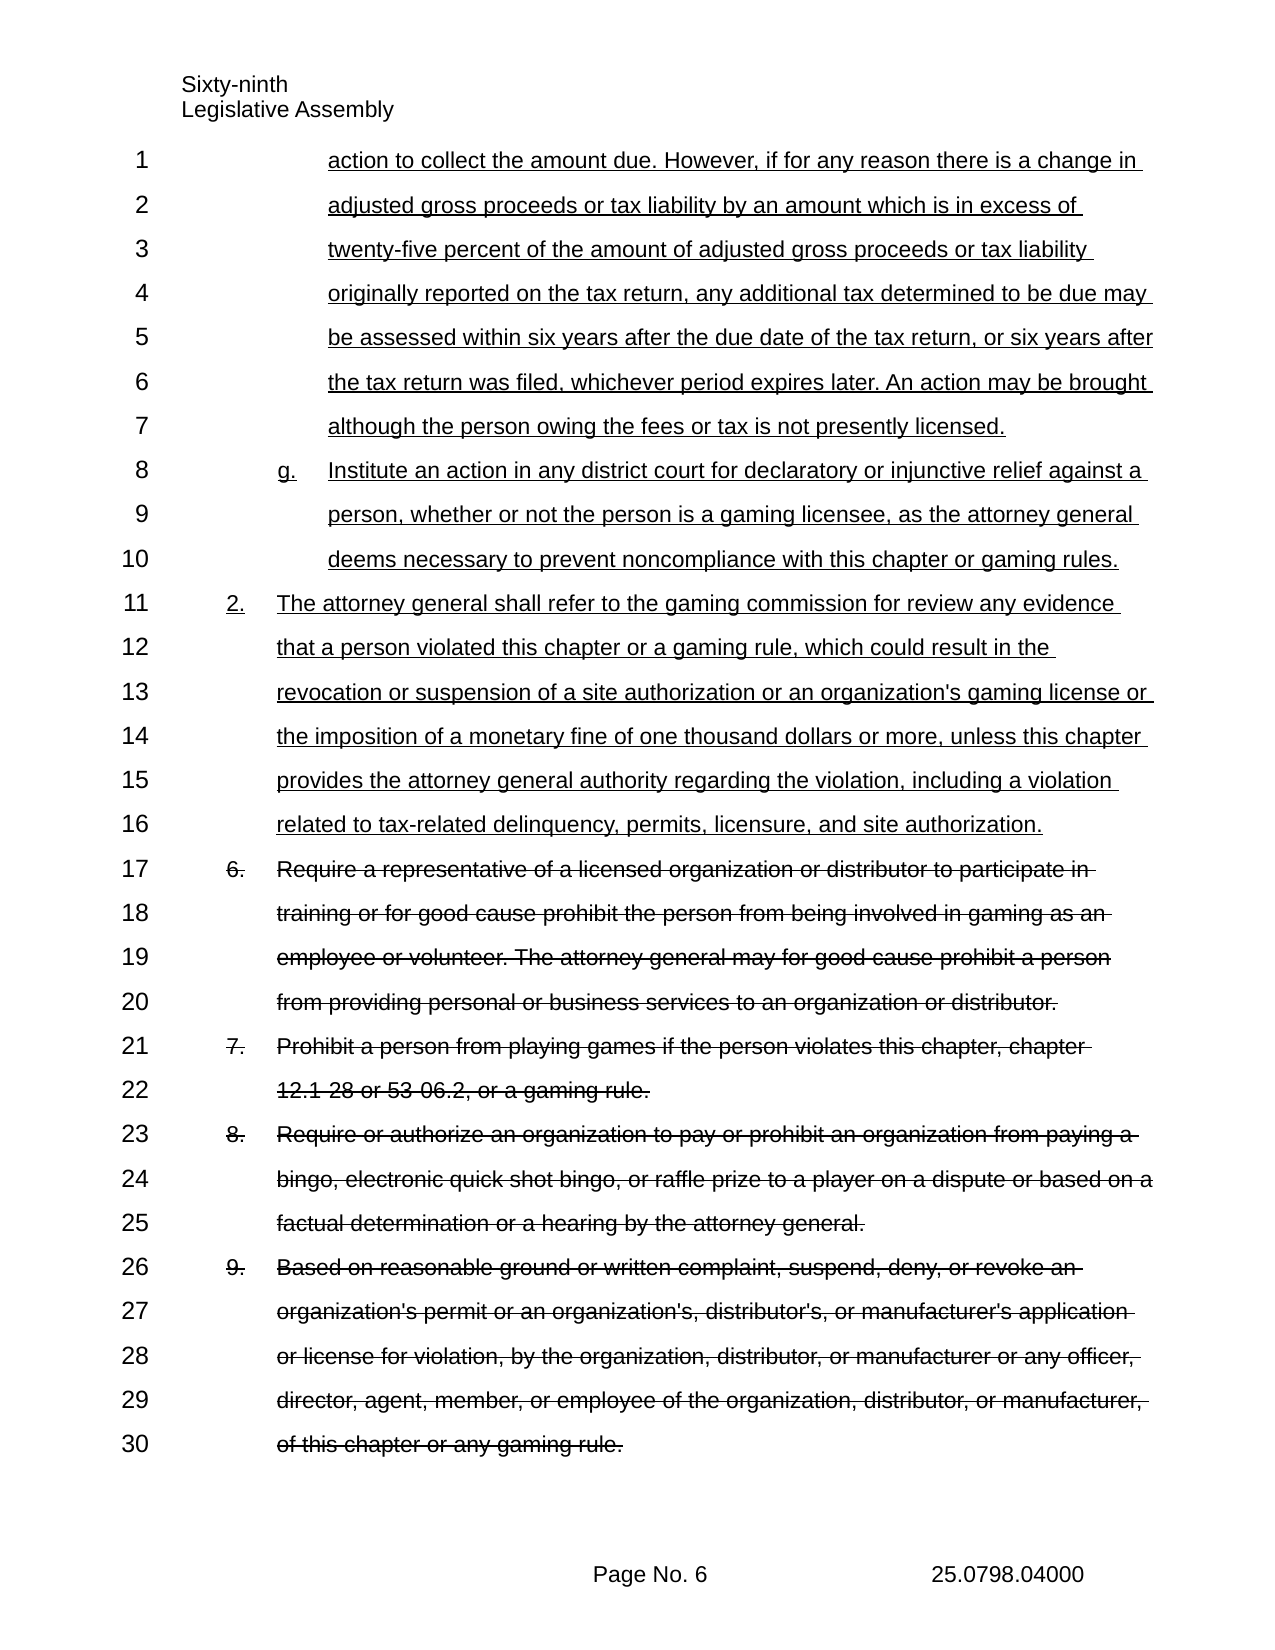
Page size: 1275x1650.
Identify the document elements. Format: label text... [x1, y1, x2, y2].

text action to collect the amount due. However, if for any reason there is a change in adjusted gross proceeds or tax liability by an amount which is in excess of twenty‑five percent of the amount of adjusted gross proceeds or tax liability originally reported on the tax return, any additional tax determined to be due may be assessed within six years after the due date of the tax return, or six years after the tax return was filed, whichever period expires later. An action may be brought although the person owing the fees or tax is not presently licensed. [181, 133, 1154, 443]
text 7. Prohibit a person from playing games if the person violates this chapter, chapter 12.1‑28 or 53‑06.2, or a gaming rule. [181, 1019, 1154, 1107]
text 2. The attorney general shall refer to the gaming commission for review any evidence that a person violated this chapter or a gaming rule, which could result in the revocation or suspension of a site authorization or an organization's gaming license or the imposition of a monetary fine of one thousand dollars or more, unless this chapter provides the attorney general authority regarding the violation, including a violation related to tax‑related delinquency, permits, licensure, and site authorization. [181, 576, 1154, 842]
text 8. Require or authorize an organization to pay or prohibit an organization from paying a bingo, electronic quick shot bingo, or raffle prize to a player on a dispute or based on a factual determination or a hearing by the attorney general. [181, 1107, 1154, 1240]
text 9. Based on reasonable ground or written complaint, suspend, deny, or revoke an organization's permit or an organization's, distributor's, or manufacturer's application or license for violation, by the organization, distributor, or manufacturer or any officer, director, agent, member, or employee of the organization, distributor, or manufacturer, of this chapter or any gaming rule. [181, 1240, 1154, 1461]
text g. Institute an action in any district court for declaratory or injunctive relief against a person, whether or not the person is a gaming licensee, as the attorney general deems necessary to prevent noncompliance with this chapter or gaming rules. [181, 443, 1154, 576]
text 6. Require a representative of a licensed organization or distributor to participate in training or for good cause prohibit the person from being involved in gaming as an employee or volunteer. The attorney general may for good cause prohibit a person from providing personal or business services to an organization or distributor. [181, 842, 1154, 1019]
